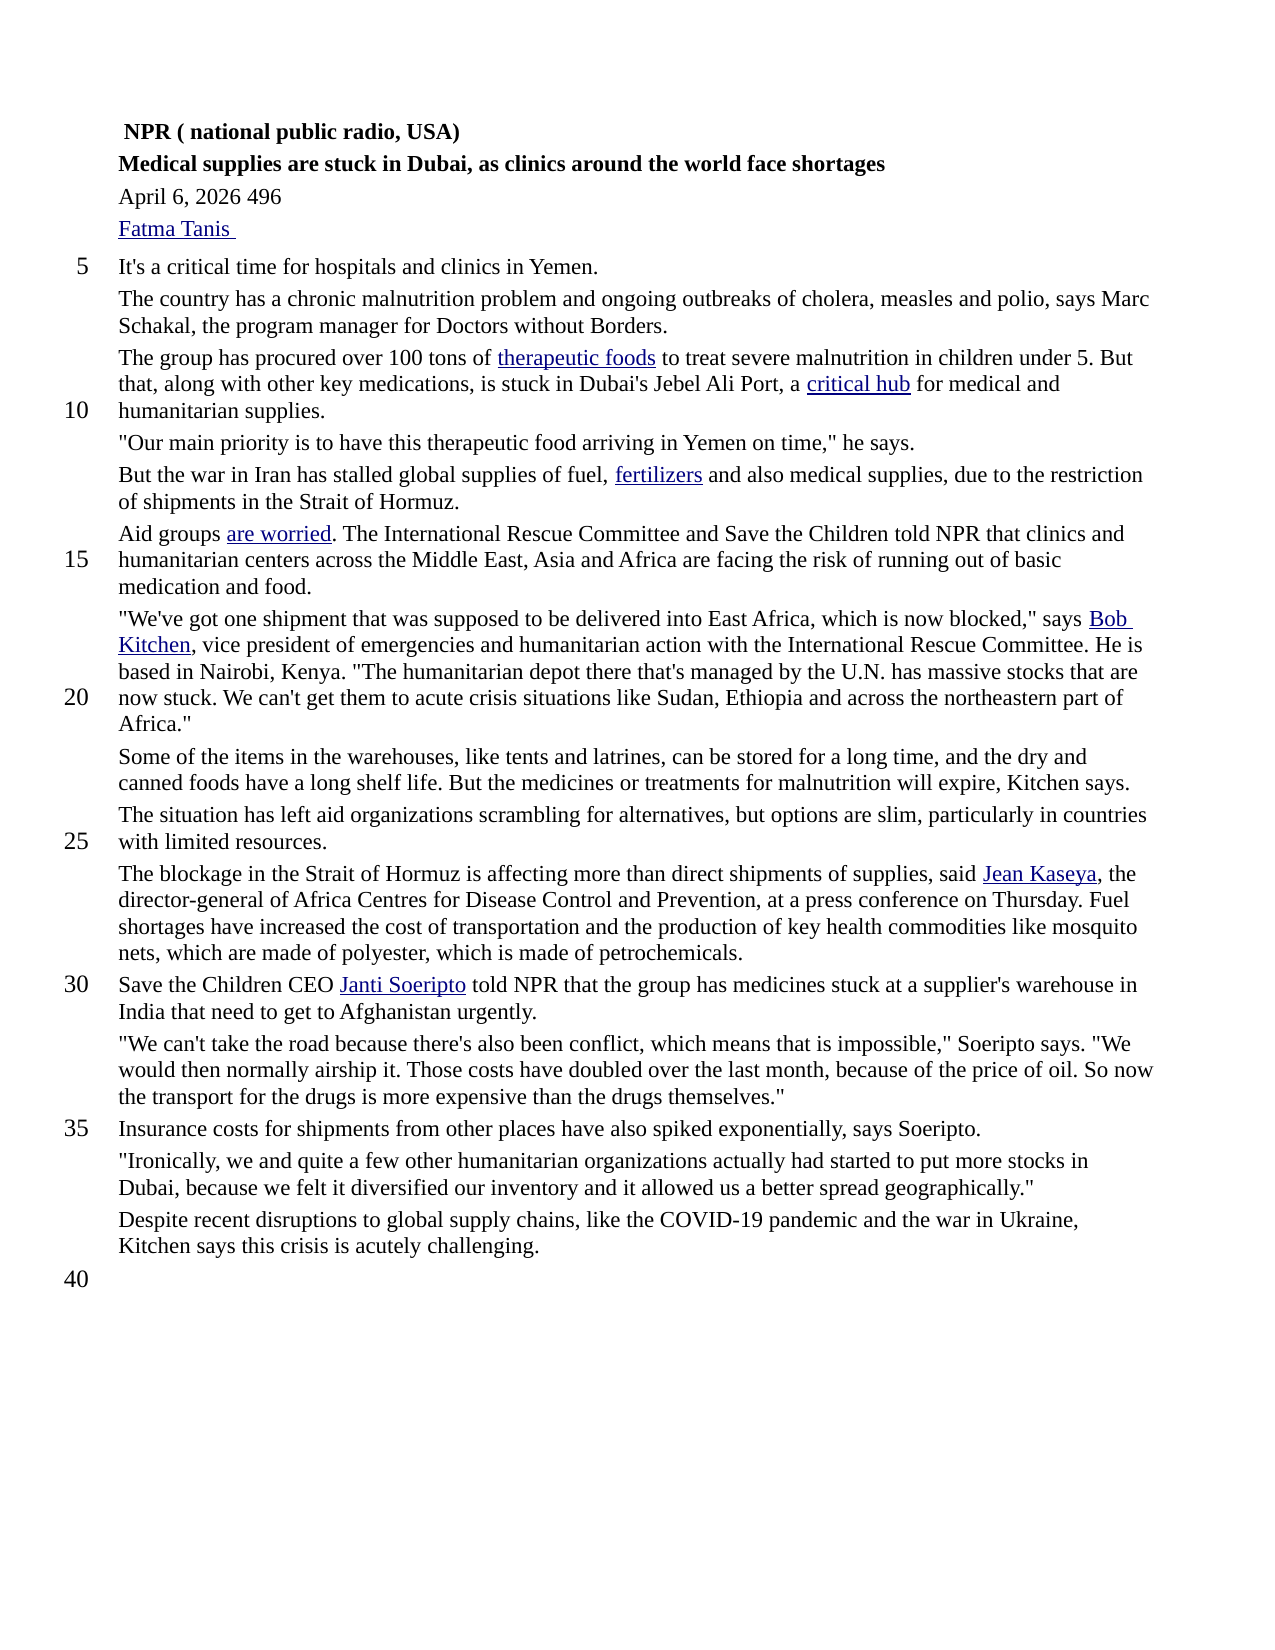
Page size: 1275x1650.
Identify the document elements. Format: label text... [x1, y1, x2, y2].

text Aid groups are worried. The International Rescue Committee and Save the Children told NPR that clinics and humanitarian centers across the Middle East, Asia and Africa are facing the risk of running out of basic medication and food. [118, 520, 1157, 599]
subtitle Medical supplies are stuck in Dubai, as clinics around the world face shortages [118, 150, 1157, 177]
text "We can't take the road because there's also been conflict, which means that is impossible," Soeripto says. "We would then normally airship it. Those costs have doubled over the last month, because of the price of oil. So now the transport for the drugs is more expensive than the drugs themselves." [118, 1030, 1157, 1109]
subtitle NPR ( national public radio, USA) [118, 118, 1157, 144]
text The situation has left aid organizations scrambling for alternatives, but options are slim, particularly in countries with limited resources. [118, 801, 1157, 854]
text Insurance costs for shipments from other places have also spiked exponentially, says Soeripto. [118, 1115, 1157, 1141]
text The group has procured over 100 tons of therapeutic foods to treat severe malnutrition in children under 5. But that, along with other key medications, is stuck in Dubai's Jebel Ali Port, a critical hub for medical and humanitarian supplies. [118, 344, 1157, 423]
text The country has a chronic malnutrition problem and ongoing outbreaks of cholera, measles and polio, says Marc Schakal, the program manager for Doctors without Borders. [118, 285, 1157, 338]
text Save the Children CEO Janti Soeripto told NPR that the group has medicines stuck at a supplier's warehouse in India that need to get to Afghanistan urgently. [118, 971, 1157, 1024]
text The blockage in the Strait of Hormuz is affecting more than direct shipments of supplies, said Jean Kaseya, the director-general of Africa Centres for Disease Control and Prevention, at a press conference on Thursday. Fuel shortages have increased the cost of transportation and the production of key health commodities like mosquito nets, which are made of polyester, which is made of petrochemicals. [118, 860, 1157, 965]
text "Our main priority is to have this therapeutic food arriving in Yemen on time," he says. [118, 429, 1157, 455]
text Some of the items in the warehouses, like tents and latrines, can be stored for a long time, and the dry and canned foods have a long shelf life. But the medicines or treatments for malnutrition will expire, Kitchen says. [118, 743, 1157, 795]
text But the war in Iran has stalled global supplies of fuel, fertilizers and also medical supplies, due to the restriction of shipments in the Strait of Hormuz. [118, 461, 1157, 514]
text Despite recent disruptions to global supply chains, like the COVID-19 pandemic and the war in Ukraine, Kitchen says this crisis is acutely challenging. [118, 1206, 1157, 1259]
text April 6, 2026 496 [118, 183, 1157, 209]
text "We've got one shipment that was supposed to be delivered into East Africa, which is now blocked," says Bob Kitchen, vice president of emergencies and humanitarian action with the International Rescue Committee. He is based in Nairobi, Kenya. "The humanitarian depot there that's managed by the U.N. has massive stocks that are now stuck. We can't get them to acute crisis situations like Sudan, Ethiopia and across the northeastern part of Africa." [118, 605, 1157, 737]
text It's a critical time for hospitals and clinics in Yemen. [118, 253, 1157, 279]
text Fatma Tanis [118, 215, 1157, 241]
text "Ironically, we and quite a few other humanitarian organizations actually had started to put more stocks in Dubai, because we felt it diversified our inventory and it allowed us a better spread geographically." [118, 1147, 1157, 1200]
